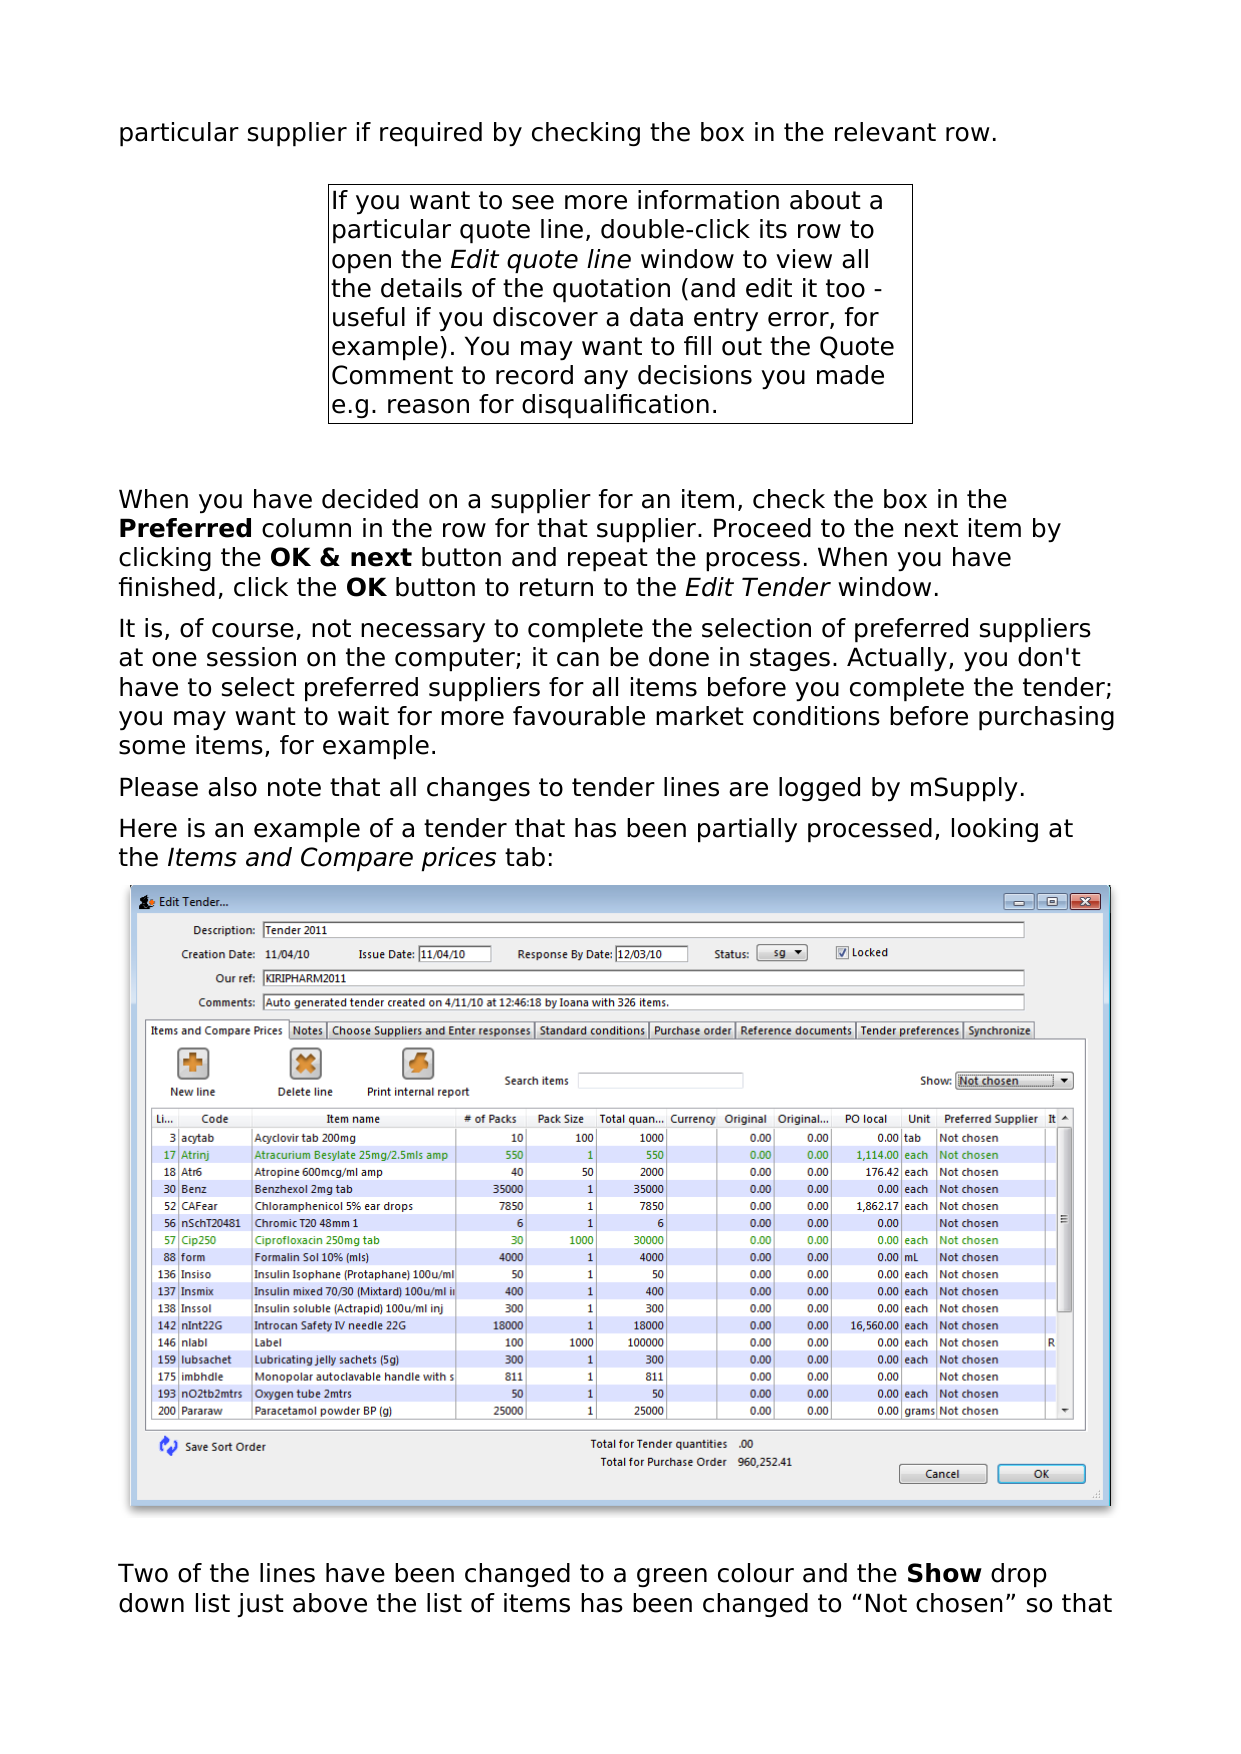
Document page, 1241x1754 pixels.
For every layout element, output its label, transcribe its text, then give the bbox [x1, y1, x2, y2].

text It is, of course, not necessary to complete the selection of preferred suppliers at one session on the computer; it can be done in stages. Actually, you don't have to select preferred suppliers for all items before you complete the tender; you may want to wait for more favourable market conditions before purchasing some items, for example. [118, 614, 1122, 760]
table_header If you want to see more information about a particular quote line, double-click its row to open the Edit quote line window to view all the details of the quotation (and edit it too - useful if you discover a data entry error, for example). You may want to fill out the Quote Comment to record any decisions you made e.g. reason for disqualification. [329, 185, 912, 423]
picture [118, 885, 1123, 1518]
text Here is an example of a tender that has been partially processed, looking at the Items and Compare prices tab: [118, 814, 1122, 873]
text Two of the lines have been changed to a green colour and the Show drop down list just above the list of items has been changed to “Not chosen” so that [118, 1560, 1122, 1618]
text Please also note that all changes to tender lines are logged by mSupply. [118, 773, 1122, 802]
text particular supplier if required by checking the box in the relevant row. [118, 118, 1122, 147]
text When you have decided on a supplier for an item, check the box in the Preferred column in the row for that supplier. Proceed to the next item by clicking the OK & next button and repeat the process. When you have finished, click the OK button to return to the Edit Tender window. [118, 485, 1122, 602]
